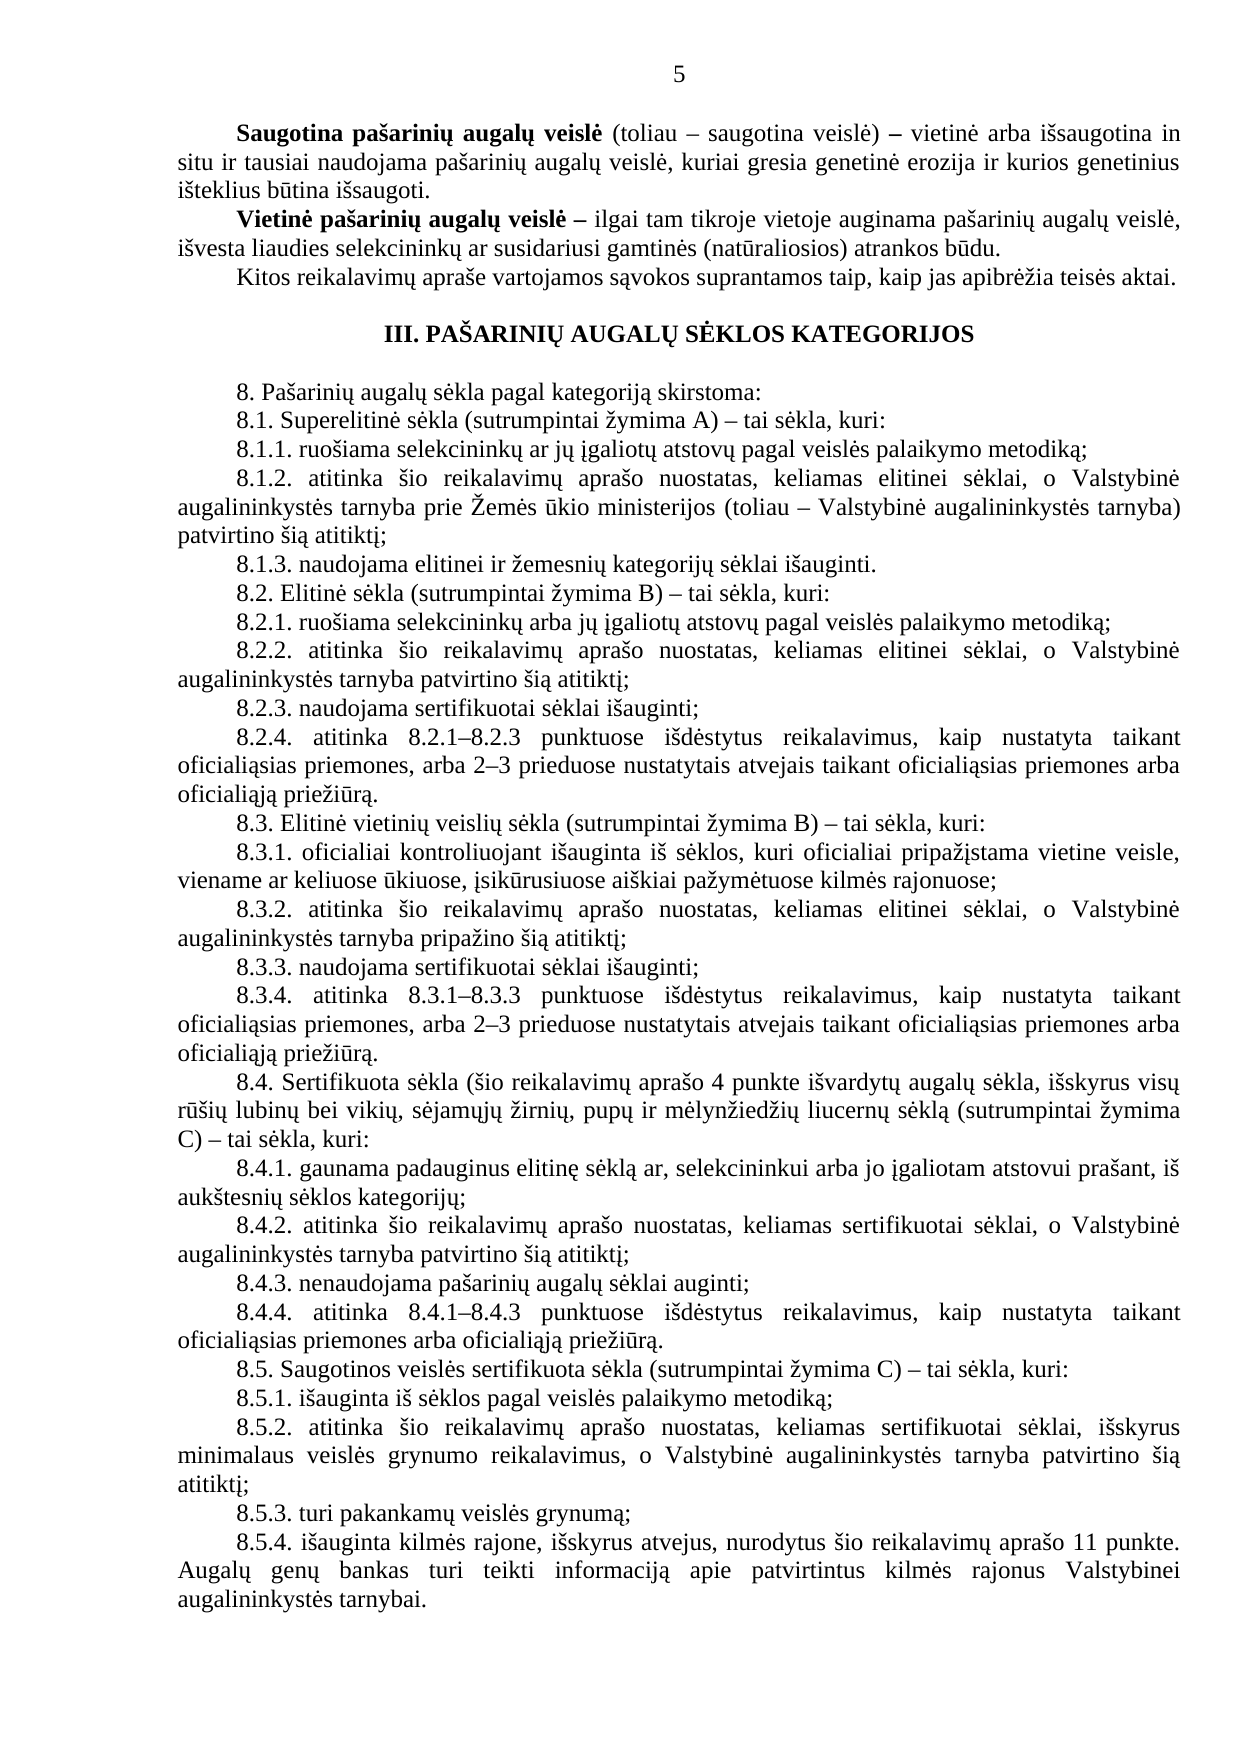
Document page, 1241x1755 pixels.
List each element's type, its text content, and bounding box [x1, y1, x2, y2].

text 8.3.3. naudojama sertifikuotai sėklai išauginti; [177, 952, 1181, 981]
text 8.2. Elitinė sėkla (sutrumpintai žymima B) – tai sėkla, kuri: [177, 578, 1181, 607]
text Saugotina pašarinių augalų veislė (toliau – saugotina veislė) – vietinė arba išsaugotina in situ ir tausiai naudojama pašarinių augalų veislė, kuriai gresia genetinė erozija ir kurios genetinius išteklius būtina išsaugoti. [177, 118, 1181, 204]
text Kitos reikalavimų apraše vartojamos sąvokos suprantamos taip, kaip jas apibrėžia teisės aktai. [177, 262, 1181, 291]
text 8.5.1. išauginta iš sėklos pagal veislės palaikymo metodiką; [177, 1383, 1181, 1412]
text 8.2.2. atitinka šio reikalavimų aprašo nuostatas, keliamas elitinei sėklai, o Valstybinė augalininkystės tarnyba patvirtino šią atitiktį; [177, 636, 1181, 693]
text 8.1. Superelitinė sėkla (sutrumpintai žymima A) – tai sėkla, kuri: [177, 406, 1181, 434]
text 8.3.4. atitinka 8.3.1–8.3.3 punktuose išdėstytus reikalavimus, kaip nustatyta taikant oficialiąsias priemones, arba 2–3 prieduose nustatytais atvejais taikant oficialiąsias priemones arba oficialiąją priežiūrą. [177, 981, 1181, 1067]
text 8. Pašarinių augalų sėkla pagal kategoriją skirstoma: [177, 377, 1181, 406]
text 8.4.3. nenaudojama pašarinių augalų sėklai auginti; [177, 1268, 1181, 1297]
text 8.4.4. atitinka 8.4.1–8.4.3 punktuose išdėstytus reikalavimus, kaip nustatyta taikant oficialiąsias priemones arba oficialiąją priežiūrą. [177, 1297, 1181, 1354]
text III. PAŠARINIŲ AUGALŲ SĖKLOS KATEGORIJOS [177, 319, 1181, 348]
text 8.4. Sertifikuota sėkla (šio reikalavimų aprašo 4 punkte išvardytų augalų sėkla, išskyrus visų rūšių lubinų bei vikių, sėjamųjų žirnių, pupų ir mėlynžiedžių liucernų sėklą (sutrumpintai žymima C) – tai sėkla, kuri: [177, 1067, 1181, 1153]
text 8.5.2. atitinka šio reikalavimų aprašo nuostatas, keliamas sertifikuotai sėklai, išskyrus minimalaus veislės grynumo reikalavimus, o Valstybinė augalininkystės tarnyba patvirtino šią atitiktį; [177, 1412, 1181, 1498]
text Vietinė pašarinių augalų veislė – ilgai tam tikroje vietoje auginama pašarinių augalų veislė, išvesta liaudies selekcininkų ar susidariusi gamtinės (natūraliosios) atrankos būdu. [177, 204, 1181, 262]
text 8.4.1. gaunama padauginus elitinę sėklą ar, selekcininkui arba jo įgaliotam atstovui prašant, iš aukštesnių sėklos kategorijų; [177, 1153, 1181, 1211]
text 8.5. Saugotinos veislės sertifikuota sėkla (sutrumpintai žymima C) – tai sėkla, kuri: [177, 1354, 1181, 1383]
text 8.1.3. naudojama elitinei ir žemesnių kategorijų sėklai išauginti. [177, 549, 1181, 578]
text 8.2.3. naudojama sertifikuotai sėklai išauginti; [177, 693, 1181, 722]
text 8.2.4. atitinka 8.2.1–8.2.3 punktuose išdėstytus reikalavimus, kaip nustatyta taikant oficialiąsias priemones, arba 2–3 prieduose nustatytais atvejais taikant oficialiąsias priemones arba oficialiąją priežiūrą. [177, 722, 1181, 808]
text 8.3. Elitinė vietinių veislių sėkla (sutrumpintai žymima B) – tai sėkla, kuri: [177, 808, 1181, 837]
text 8.2.1. ruošiama selekcininkų arba jų įgaliotų atstovų pagal veislės palaikymo metodiką; [177, 607, 1181, 636]
text 8.1.2. atitinka šio reikalavimų aprašo nuostatas, keliamas elitinei sėklai, o Valstybinė augalininkystės tarnyba prie Žemės ūkio ministerijos (toliau – Valstybinė augalininkystės tarnyba) patvirtino šią atitiktį; [177, 463, 1181, 549]
text 8.5.3. turi pakankamų veislės grynumą; [177, 1498, 1181, 1527]
text 8.1.1. ruošiama selekcininkų ar jų įgaliotų atstovų pagal veislės palaikymo metodiką; [177, 434, 1181, 463]
text 8.3.2. atitinka šio reikalavimų aprašo nuostatas, keliamas elitinei sėklai, o Valstybinė augalininkystės tarnyba pripažino šią atitiktį; [177, 894, 1181, 952]
text 8.4.2. atitinka šio reikalavimų aprašo nuostatas, keliamas sertifikuotai sėklai, o Valstybinė augalininkystės tarnyba patvirtino šią atitiktį; [177, 1211, 1181, 1268]
text 8.5.4. išauginta kilmės rajone, išskyrus atvejus, nurodytus šio reikalavimų aprašo 11 punkte. Augalų genų bankas turi teikti informaciją apie patvirtintus kilmės rajonus Valstybinei augalininkystės tarnybai. [177, 1527, 1181, 1613]
text 8.3.1. oficialiai kontroliuojant išauginta iš sėklos, kuri oficialiai pripažįstama vietine veisle, viename ar keliuose ūkiuose, įsikūrusiuose aiškiai pažymėtuose kilmės rajonuose; [177, 837, 1181, 894]
